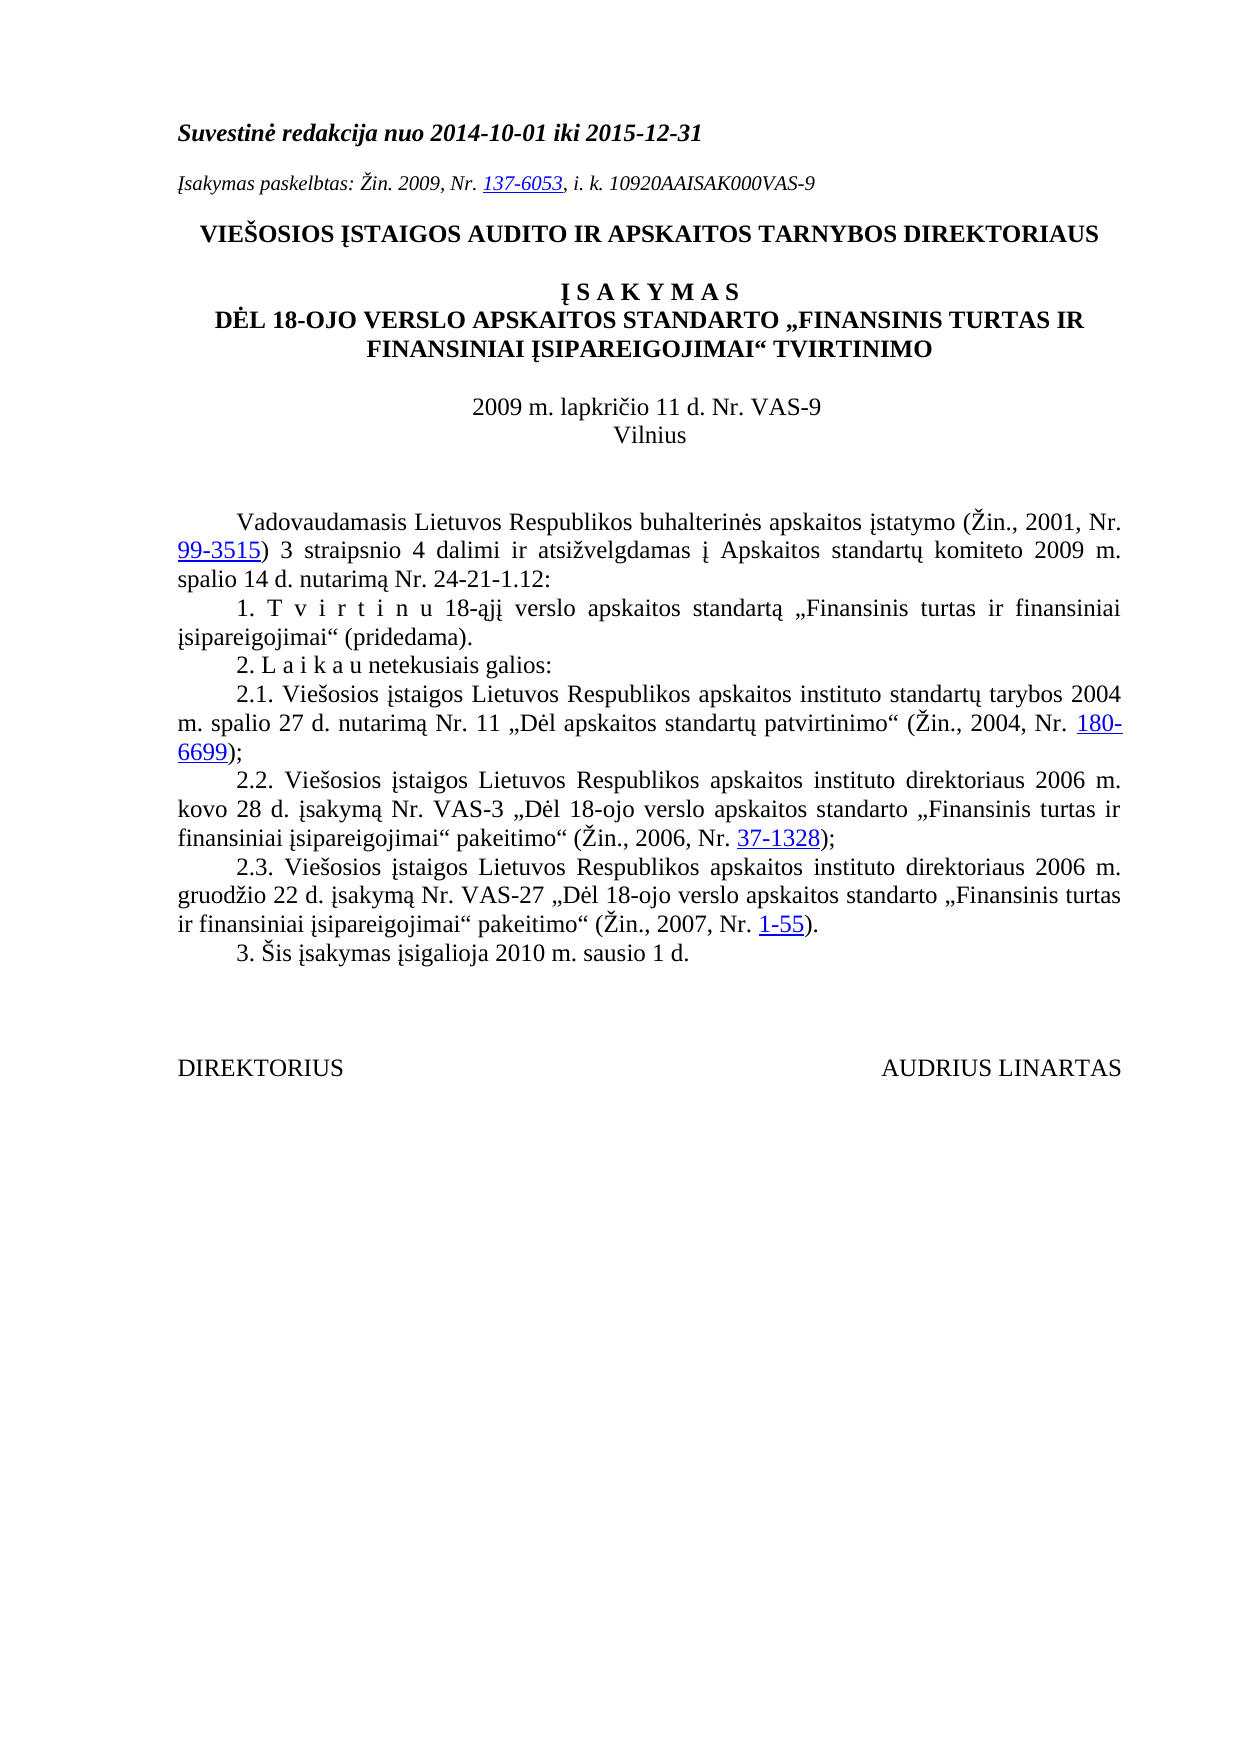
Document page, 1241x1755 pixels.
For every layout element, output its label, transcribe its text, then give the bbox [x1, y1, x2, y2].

text 2.3. Viešosios įstaigos Lietuvos Respublikos apskaitos instituto direktoriaus 2006 m. gruodžio 22 d. įsakymą Nr. VAS-27 „Dėl 18-ojo verslo apskaitos standarto „Finansinis turtas ir finansiniai įsipareigojimai“ pakeitimo“ (Žin., 2007, Nr. 1-55). [177, 852, 1122, 938]
text 2.1. Viešosios įstaigos Lietuvos Respublikos apskaitos instituto standartų tarybos 2004 m. spalio 27 d. nutarimą Nr. 11 „Dėl apskaitos standartų patvirtinimo“ (Žin., 2004, Nr. 180-6699); [177, 679, 1122, 765]
text Į S A K Y M A S [177, 277, 1122, 305]
text 3. Šis įsakymas įsigalioja 2010 m. sausio 1 d. [177, 938, 1122, 967]
text DĖL 18-OJO VERSLO APSKAITOS STANDARTO „FINANSINIS TURTAS IR FINANSINIAI ĮSIPAREIGOJIMAI“ TVIRTINIMO [177, 305, 1122, 363]
text Vilnius [177, 420, 1122, 449]
text Direktorius Audrius Linartas [177, 1053, 1122, 1082]
text 1. T v i r t i n u 18-ąjį verslo apskaitos standartą „Finansinis turtas ir finansiniai įsipareigojimai“ (pridedama). [177, 593, 1122, 650]
text 2.2. Viešosios įstaigos Lietuvos Respublikos apskaitos instituto direktoriaus 2006 m. kovo 28 d. įsakymą Nr. VAS-3 „Dėl 18-ojo verslo apskaitos standarto „Finansinis turtas ir finansiniai įsipareigojimai“ pakeitimo“ (Žin., 2006, Nr. 37-1328); [177, 765, 1122, 852]
text Viešosios įstaigos Audito ir apskaitos tarnybos direktoriaus [177, 219, 1122, 248]
text 2. L a i k a u netekusiais galios: [177, 650, 1122, 679]
text Įsakymas paskelbtas: Žin. 2009, Nr. 137-6053, i. k. 10920AAISAK000VAS-9 [177, 171, 1122, 195]
text Suvestinė redakcija nuo 2014-10-01 iki 2015-12-31 [177, 118, 1122, 147]
text 2009 m. lapkričio 11 d. Nr. VAS-9 [177, 392, 1122, 420]
text Vadovaudamasis Lietuvos Respublikos buhalterinės apskaitos įstatymo (Žin., 2001, Nr. 99-3515) 3 straipsnio 4 dalimi ir atsižvelgdamas į Apskaitos standartų komiteto 2009 m. spalio 14 d. nutarimą Nr. 24-21-1.12: [177, 507, 1122, 593]
